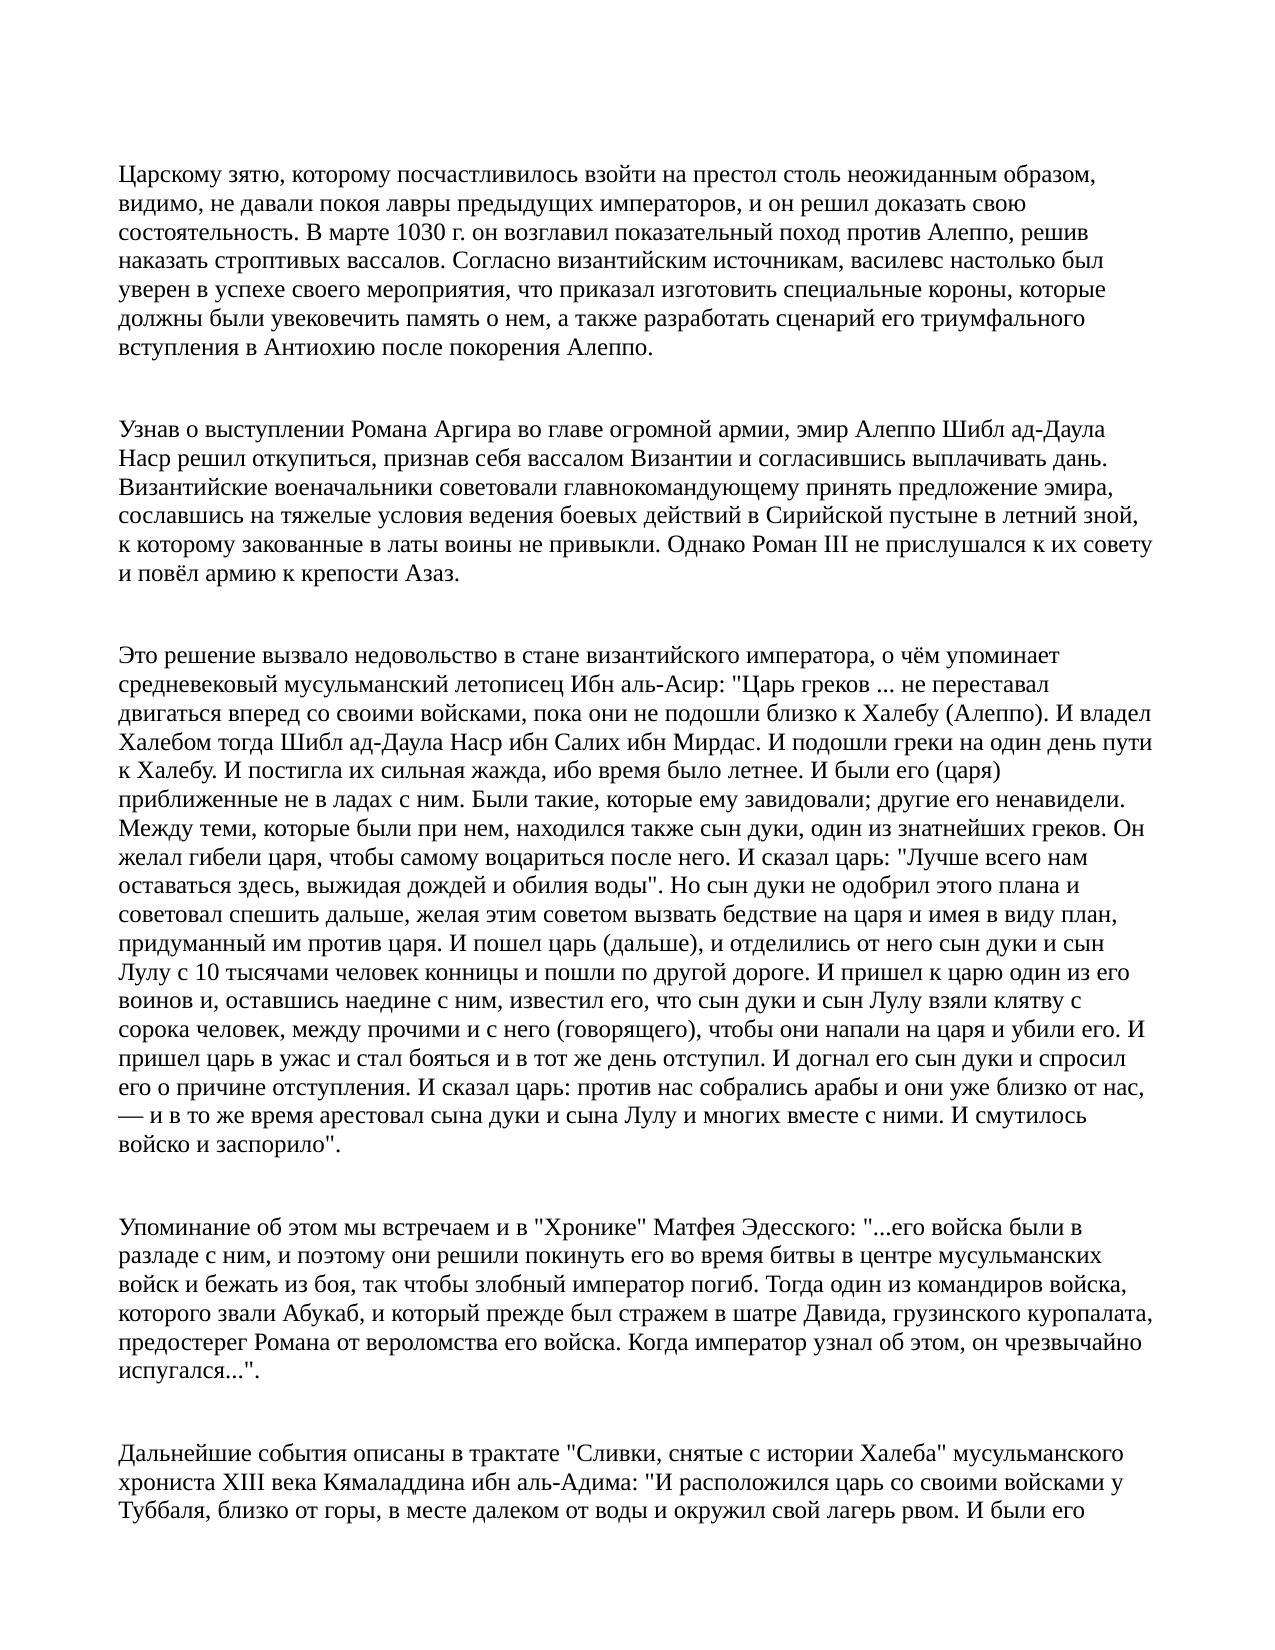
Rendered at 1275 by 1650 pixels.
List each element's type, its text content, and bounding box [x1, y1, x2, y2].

text Упоминание об этом мы встречаем и в "Хронике" Матфея Эдесского: "...его войска были в разладе с ним, и поэтому они решили покинуть его во время битвы в центре мусульманских войск и бежать из боя, так чтобы злобный император погиб. Тогда один из командиров войска, которого звали Абукаб, и который прежде был стражем в шатре Давида, грузинского куропалата, предостерег Романа от вероломства его войска. Когда император узнал об этом, он чрезвычайно испугался...". [118, 1212, 1157, 1384]
text Это решение вызвало недовольство в стане византийского императора, о чём упоминает средневековый мусульманский летописец Ибн аль-Асир: "Царь греков ... не переставал двигаться вперед со своими войсками, пока они не подошли близко к Халебу (Алеппо). И владел Халебом тогда Шибл ад-Даула Наср ибн Салих ибн Мирдас. И подошли греки на один день пути к Халебу. И постигла их сильная жажда, ибо время было летнее. И были его (царя) приближенные не в ладах с ним. Были такие, которые ему завидовали; другие его ненавидели. Между теми, которые были при нем, находился также сын дуки, один из знатнейших греков. Он желал гибели царя, чтобы самому воцариться после него. И сказал царь: "Лучше всего нам оставаться здесь, выжидая дождей и обилия воды". Но сын дуки не одобрил этого плана и советовал спешить дальше, желая этим советом вызвать бедствие на царя и имея в виду план, придуманный им против царя. И пошел царь (дальше), и отделились от него сын дуки и сын Лулу с 10 тысячами человек конницы и пошли по другой дороге. И пришел к царю один из его воинов и, оставшись наедине с ним, известил его, что сын дуки и сын Лулу взяли клятву с сорока человек, между прочими и с него (говорящего), чтобы они напали на царя и убили его. И пришел царь в ужас и стал бояться и в тот же день отступил. И догнал его сын дуки и спросил его о причине отступления. И сказал царь: против нас собрались арабы и они уже близко от нас, — и в то же время арестовал сына дуки и сына Лулу и многих вместе с ними. И смутилось войско и заспорило". [118, 641, 1157, 1158]
text Дальнейшие события описаны в трактате "Сливки, снятые с истории Халеба" мусульманского хрониста XIII века Кямаладдина ибн аль-Адима: "И расположился царь со своими войсками у Туббаля, близко от горы, в месте далеком от воды и окружил свой лагерь рвом. И были его [118, 1438, 1157, 1524]
text Узнав о выступлении Романа Аргира во главе огромной армии, эмир Алеппо Шибл ад-Даула Наср решил откупиться, признав себя вассалом Византии и согласившись выплачивать дань. Византийские военачальники советовали главнокомандующему принять предложение эмира, сославшись на тяжелые условия ведения боевых действий в Сирийской пустыне в летний зной, к которому закованные в латы воины не привыкли. Однако Роман III не прислушался к их совету и повёл армию к крепости Азаз. [118, 414, 1157, 587]
text Царскому зятю, которому посчастливилось взойти на престол столь неожиданным образом, видимо, не давали покоя лавры предыдущих императоров, и он решил доказать свою состоятельность. В марте 1030 г. он возглавил показательный поход против Алеппо, решив наказать строптивых вассалов. Согласно византийским источникам, василевс настолько был уверен в успехе своего мероприятия, что приказал изготовить специальные короны, которые должны были увековечить память о нем, а также разработать сценарий его триумфального вступления в Антиохию после покорения Алеппо. [118, 159, 1157, 361]
